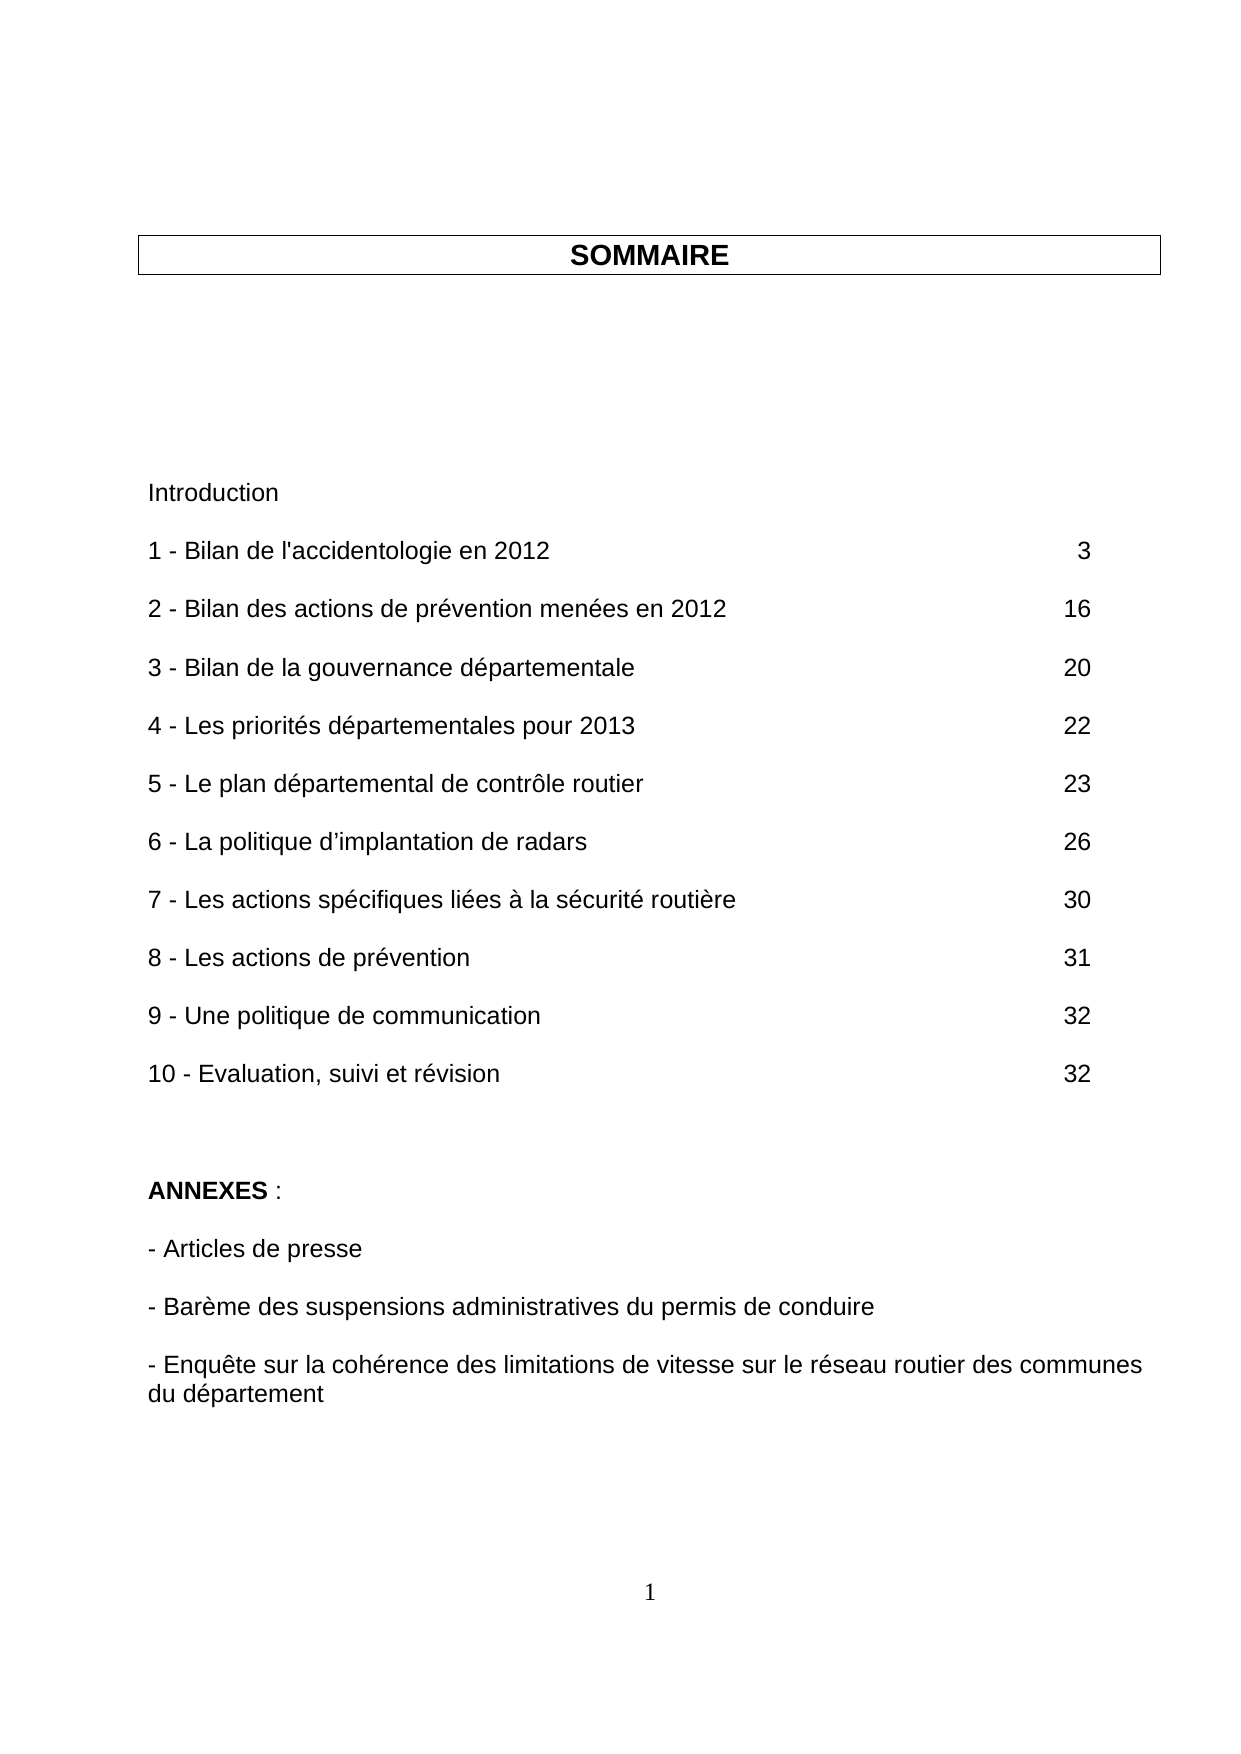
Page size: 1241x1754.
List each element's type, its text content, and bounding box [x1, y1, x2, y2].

text 4 - Les priorités départementales pour 2013 22 [148, 711, 1152, 740]
text 7 - Les actions spécifiques liées à la sécurité routière 30 [148, 885, 1152, 914]
list - Articles de presse [148, 1234, 1152, 1263]
list Introduction [148, 478, 1152, 507]
text 3 - Bilan de la gouvernance départementale 20 [148, 652, 1152, 682]
list 8 - Les actions de prévention 31 [148, 943, 1152, 972]
text 5 - Le plan départemental de contrôle routier 23 [148, 769, 1152, 798]
text 6 - La politique d’implantation de radars 26 [148, 827, 1152, 856]
text 2 - Bilan des actions de prévention menées en 2012 16 [148, 594, 1152, 623]
list ANNEXES : [148, 1176, 1152, 1205]
list 9 - Une politique de communication 32 [148, 1001, 1152, 1030]
list 1 - Bilan de l'accidentologie en 2012 3 [148, 536, 1152, 565]
list - Enquête sur la cohérence des limitations de vitesse sur le réseau routier des communes du département [148, 1350, 1152, 1408]
list - Barème des suspensions administratives du permis de conduire [148, 1292, 1152, 1321]
text SOMMAIRE [139, 236, 1160, 274]
list 10 - Evaluation, suivi et révision 32 [148, 1059, 1152, 1088]
